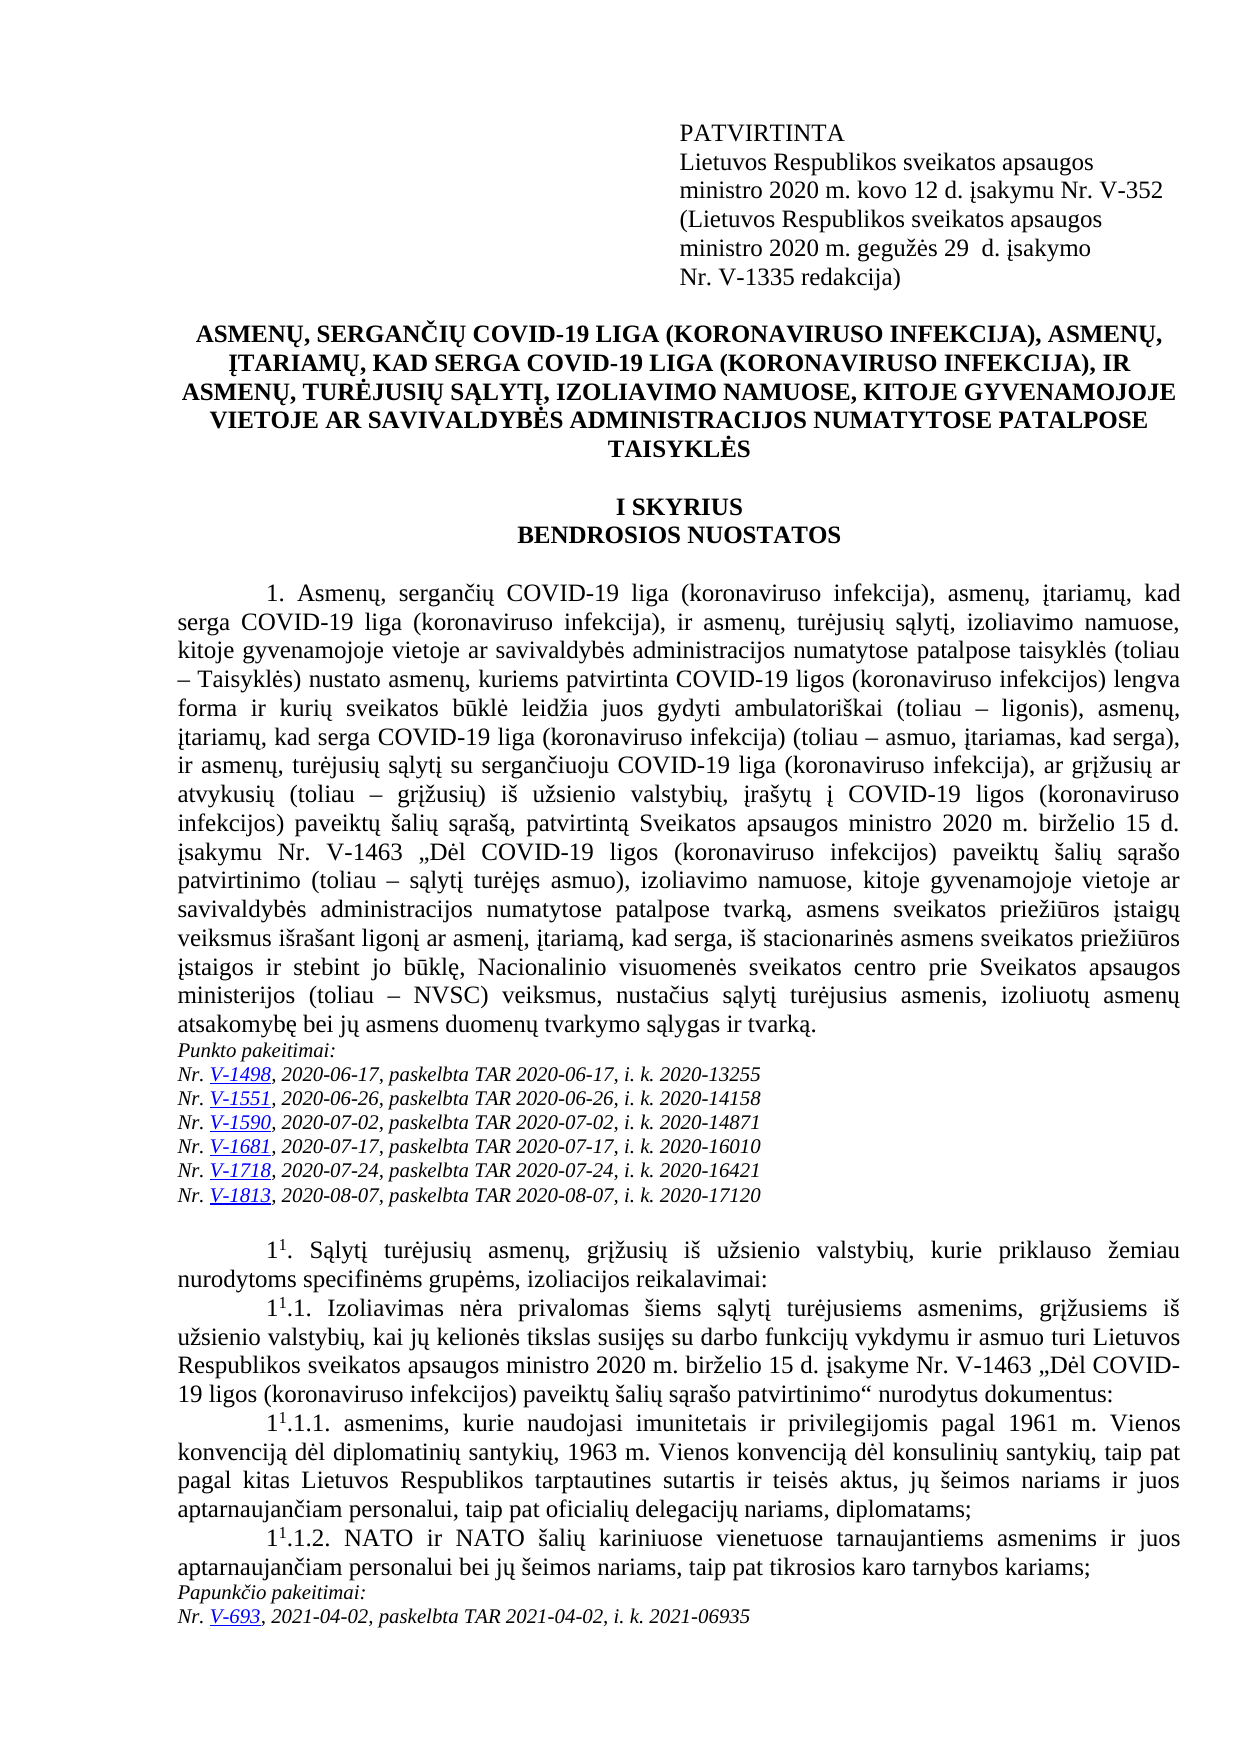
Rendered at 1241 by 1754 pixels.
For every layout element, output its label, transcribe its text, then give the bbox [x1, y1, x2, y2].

text 1. Asmenų, sergančių COVID-19 liga (koronaviruso infekcija), asmenų, įtariamų, kad serga COVID-19 liga (koronaviruso infekcija), ir asmenų, turėjusių sąlytį, izoliavimo namuose, kitoje gyvenamojoje vietoje ar savivaldybės administracijos numatytose patalpose taisyklės (toliau – Taisyklės) nustato asmenų, kuriems patvirtinta COVID-19 ligos (koronaviruso infekcijos) lengva forma ir kurių sveikatos būklė leidžia juos gydyti ambulatoriškai (toliau – ligonis), asmenų, įtariamų, kad serga COVID-19 liga (koronaviruso infekcija) (toliau – asmuo, įtariamas, kad serga), ir asmenų, turėjusių sąlytį su sergančiuoju COVID-19 liga (koronaviruso infekcija), ar grįžusių ar atvykusių (toliau – grįžusių) iš užsienio valstybių, įrašytų į COVID-19 ligos (koronaviruso infekcijos) paveiktų šalių sąrašą, patvirtintą Sveikatos apsaugos ministro 2020 m. birželio 15 d. įsakymu Nr. V-1463 „Dėl COVID-19 ligos (koronaviruso infekcijos) paveiktų šalių sąrašo patvirtinimo (toliau – sąlytį turėjęs asmuo), izoliavimo namuose, kitoje gyvenamojoje vietoje ar savivaldybės administracijos numatytose patalpose tvarką, asmens sveikatos priežiūros įstaigų veiksmus išrašant ligonį ar asmenį, įtariamą, kad serga, iš stacionarinės asmens sveikatos priežiūros įstaigos ir stebint jo būklę, Nacionalinio visuomenės sveikatos centro prie Sveikatos apsaugos ministerijos (toliau – NVSC) veiksmus, nustačius sąlytį turėjusius asmenis, izoliuotų asmenų atsakomybę bei jų asmens duomenų tvarkymo sąlygas ir tvarką. [177, 578, 1181, 1038]
text ASMENŲ, SERGANČIŲ COVID-19 LIGA (KORONAVIRUSO INFEKCIJA), ASMENŲ, ĮTARIAMŲ, KAD SERGA COVID-19 LIGA (KORONAVIRUSO INFEKCIJA), IR ASMENŲ, TURĖJUSIŲ SĄLYTĮ, IZOLIAVIMO NAMUOSE, KITOJE GYVENAMOJOjE VIETOJE AR savivaldybės administracijos NUMATYTOSE patalpose TAISYKLĖS [177, 319, 1181, 463]
text Nr. V-1813, 2020-08-07, paskelbta TAR 2020-08-07, i. k. 2020-17120 [177, 1182, 1181, 1207]
text I skyrius [177, 492, 1181, 521]
text Nr. V-1498, 2020-06-17, paskelbta TAR 2020-06-17, i. k. 2020-13255 [177, 1062, 1181, 1086]
text Nr. V-1335 redakcija) [679, 262, 1181, 291]
text Nr. V-1590, 2020-07-02, paskelbta TAR 2020-07-02, i. k. 2020-14871 [177, 1110, 1181, 1134]
text bendrosios nuostatos [177, 521, 1181, 549]
text Nr. V-1718, 2020-07-24, paskelbta TAR 2020-07-24, i. k. 2020-16421 [177, 1158, 1181, 1182]
text Papunkčio pakeitimai: [177, 1580, 1181, 1604]
text ministro 2020 m. gegužės 29 d. įsakymo [679, 233, 1181, 262]
text 11.1.1. asmenims, kurie naudojasi imunitetais ir privilegijomis pagal 1961 m. Vienos konvenciją dėl diplomatinių santykių, 1963 m. Vienos konvenciją dėl konsulinių santykių, taip pat pagal kitas Lietuvos Respublikos tarptautines sutartis ir teisės aktus, jų šeimos nariams ir juos aptarnaujančiam personalui, taip pat oficialių delegacijų nariams, diplomatams; [177, 1408, 1181, 1523]
text Lietuvos Respublikos sveikatos apsaugos [679, 147, 1181, 176]
text (Lietuvos Respublikos sveikatos apsaugos [679, 204, 1181, 233]
text PATVIRTINTA [679, 118, 1181, 147]
text Nr. V-1681, 2020-07-17, paskelbta TAR 2020-07-17, i. k. 2020-16010 [177, 1134, 1181, 1158]
text Nr. V-1551, 2020-06-26, paskelbta TAR 2020-06-26, i. k. 2020-14158 [177, 1086, 1181, 1110]
text 11.1.2. NATO ir NATO šalių kariniuose vienetuose tarnaujantiems asmenims ir juos aptarnaujančiam personalui bei jų šeimos nariams, taip pat tikrosios karo tarnybos kariams; [177, 1523, 1181, 1580]
text 11. Sąlytį turėjusių asmenų, grįžusių iš užsienio valstybių, kurie priklauso žemiau nurodytoms specifinėms grupėms, izoliacijos reikalavimai: [177, 1235, 1181, 1293]
text Nr. V-693, 2021-04-02, paskelbta TAR 2021-04-02, i. k. 2021-06935 [177, 1604, 1181, 1628]
text Punkto pakeitimai: [177, 1038, 1181, 1062]
text 11.1. Izoliavimas nėra privalomas šiems sąlytį turėjusiems asmenims, grįžusiems iš užsienio valstybių, kai jų kelionės tikslas susijęs su darbo funkcijų vykdymu ir asmuo turi Lietuvos Respublikos sveikatos apsaugos ministro 2020 m. birželio 15 d. įsakyme Nr. V-1463 „Dėl COVID-19 ligos (koronaviruso infekcijos) paveiktų šalių sąrašo patvirtinimo“ nurodytus dokumentus: [177, 1293, 1181, 1408]
text ministro 2020 m. kovo 12 d. įsakymu Nr. V-352 [679, 176, 1181, 204]
